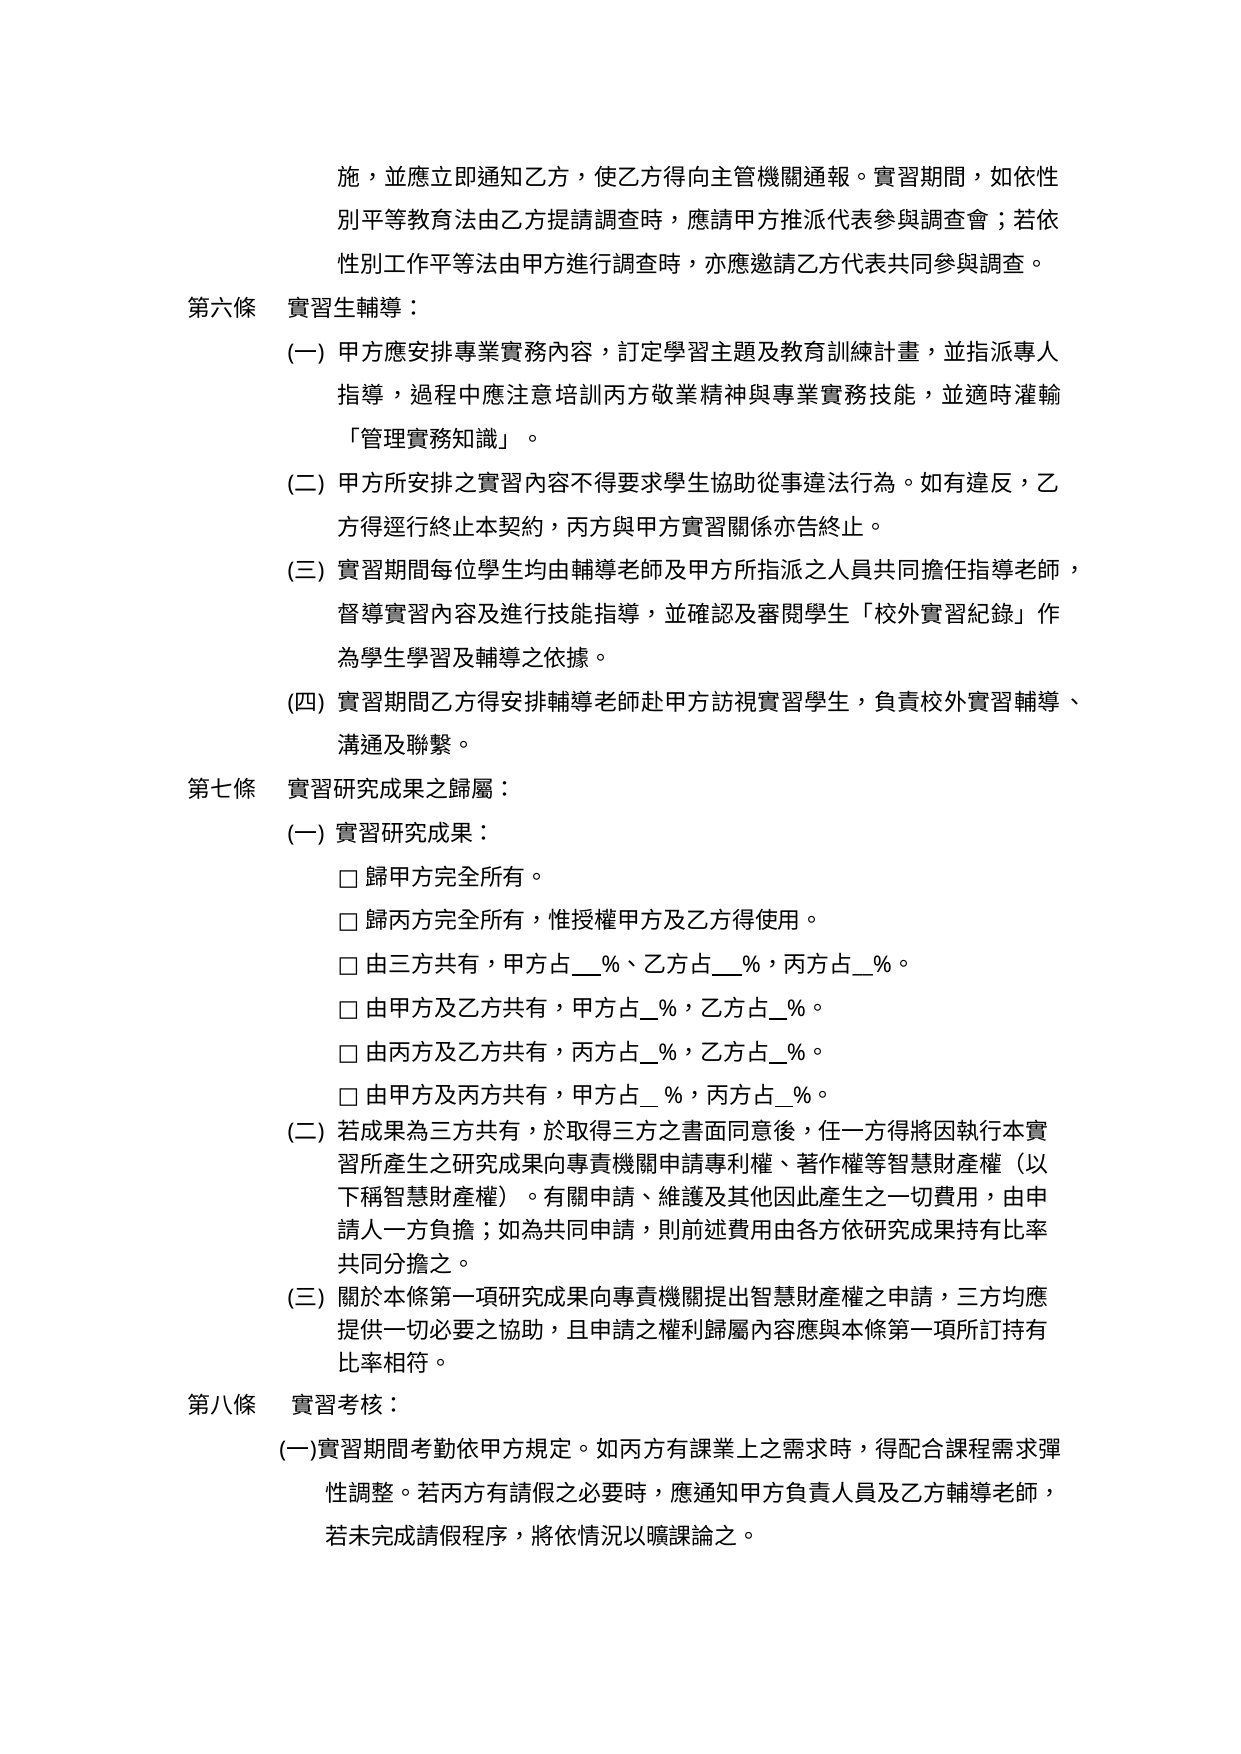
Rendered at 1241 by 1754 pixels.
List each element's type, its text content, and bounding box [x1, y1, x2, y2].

list 實習研究成果之歸屬： [187, 762, 1063, 806]
text □ 由甲方及丙方共有，甲方占 %，丙方占 %。 [337, 1069, 1063, 1112]
list 甲方應安排專業實務內容，訂定學習主題及教育訓練計畫，並指派專人指導，過程中應注意培訓丙方敬業精神與專業實務技能，並適時灌輸「管理實務知識」。 [287, 325, 1063, 456]
text □ 由甲方及乙方共有，甲方占 %，乙方占 %。 [337, 981, 1063, 1025]
list 實習期間乙方得安排輔導老師赴甲方訪視實習學生，負責校外實習輔導、溝通及聯繫。 [287, 675, 1063, 762]
text (一)實習期間考勤依甲方規定。如丙方有課業上之需求時，得配合課程需求彈性調整。若丙方有請假之必要時，應通知甲方負責人員及乙方輔導老師，若未完成請假程序，將依情況以曠課論之。 [279, 1422, 1063, 1553]
list 實習研究成果： [287, 806, 1063, 850]
list 實習生輔導： [187, 281, 1063, 325]
list 甲方所安排之實習內容不得要求學生協助從事違法行為。如有違反，乙方得逕行終止本契約，丙方與甲方實習關係亦告終止。 [287, 456, 1063, 544]
list 關於本條第一項研究成果向專責機關提出智慧財產權之申請，三方均應提供一切必要之協助，且申請之權利歸屬內容應與本條第一項所訂持有比率相符。 [287, 1279, 1063, 1378]
list 若成果為三方共有，於取得三方之書面同意後，任一方得將因執行本實習所產生之研究成果向專責機關申請專利權、著作權等智慧財產權（以下稱智慧財產權）。有關申請、維護及其他因此產生之一切費用，由申請人一方負擔；如為共同申請，則前述費用由各方依研究成果持有比率共同分擔之。 [287, 1112, 1063, 1279]
text □ 由丙方及乙方共有，丙方占 %，乙方占 %。 [337, 1025, 1063, 1069]
list 實習考核： [187, 1378, 1063, 1422]
list 施，並應立即通知乙方，使乙方得向主管機關通報。實習期間，如依性別平等教育法由乙方提請調查時，應請甲方推派代表參與調查會；若依性別工作平等法由甲方進行調查時，亦應邀請乙方代表共同參與調查。 [287, 150, 1063, 281]
list 實習期間每位學生均由輔導老師及甲方所指派之人員共同擔任指導老師，督導實習內容及進行技能指導，並確認及審閱學生「校外實習紀錄」作為學生學習及輔導之依據。 [287, 544, 1063, 675]
list □ 歸甲方完全所有。 [337, 850, 1063, 894]
text □ 由三方共有，甲方占 %、乙方占 %，丙方占__%。 [337, 937, 1063, 981]
text □ 歸丙方完全所有，惟授權甲方及乙方得使用。 [337, 894, 1063, 937]
